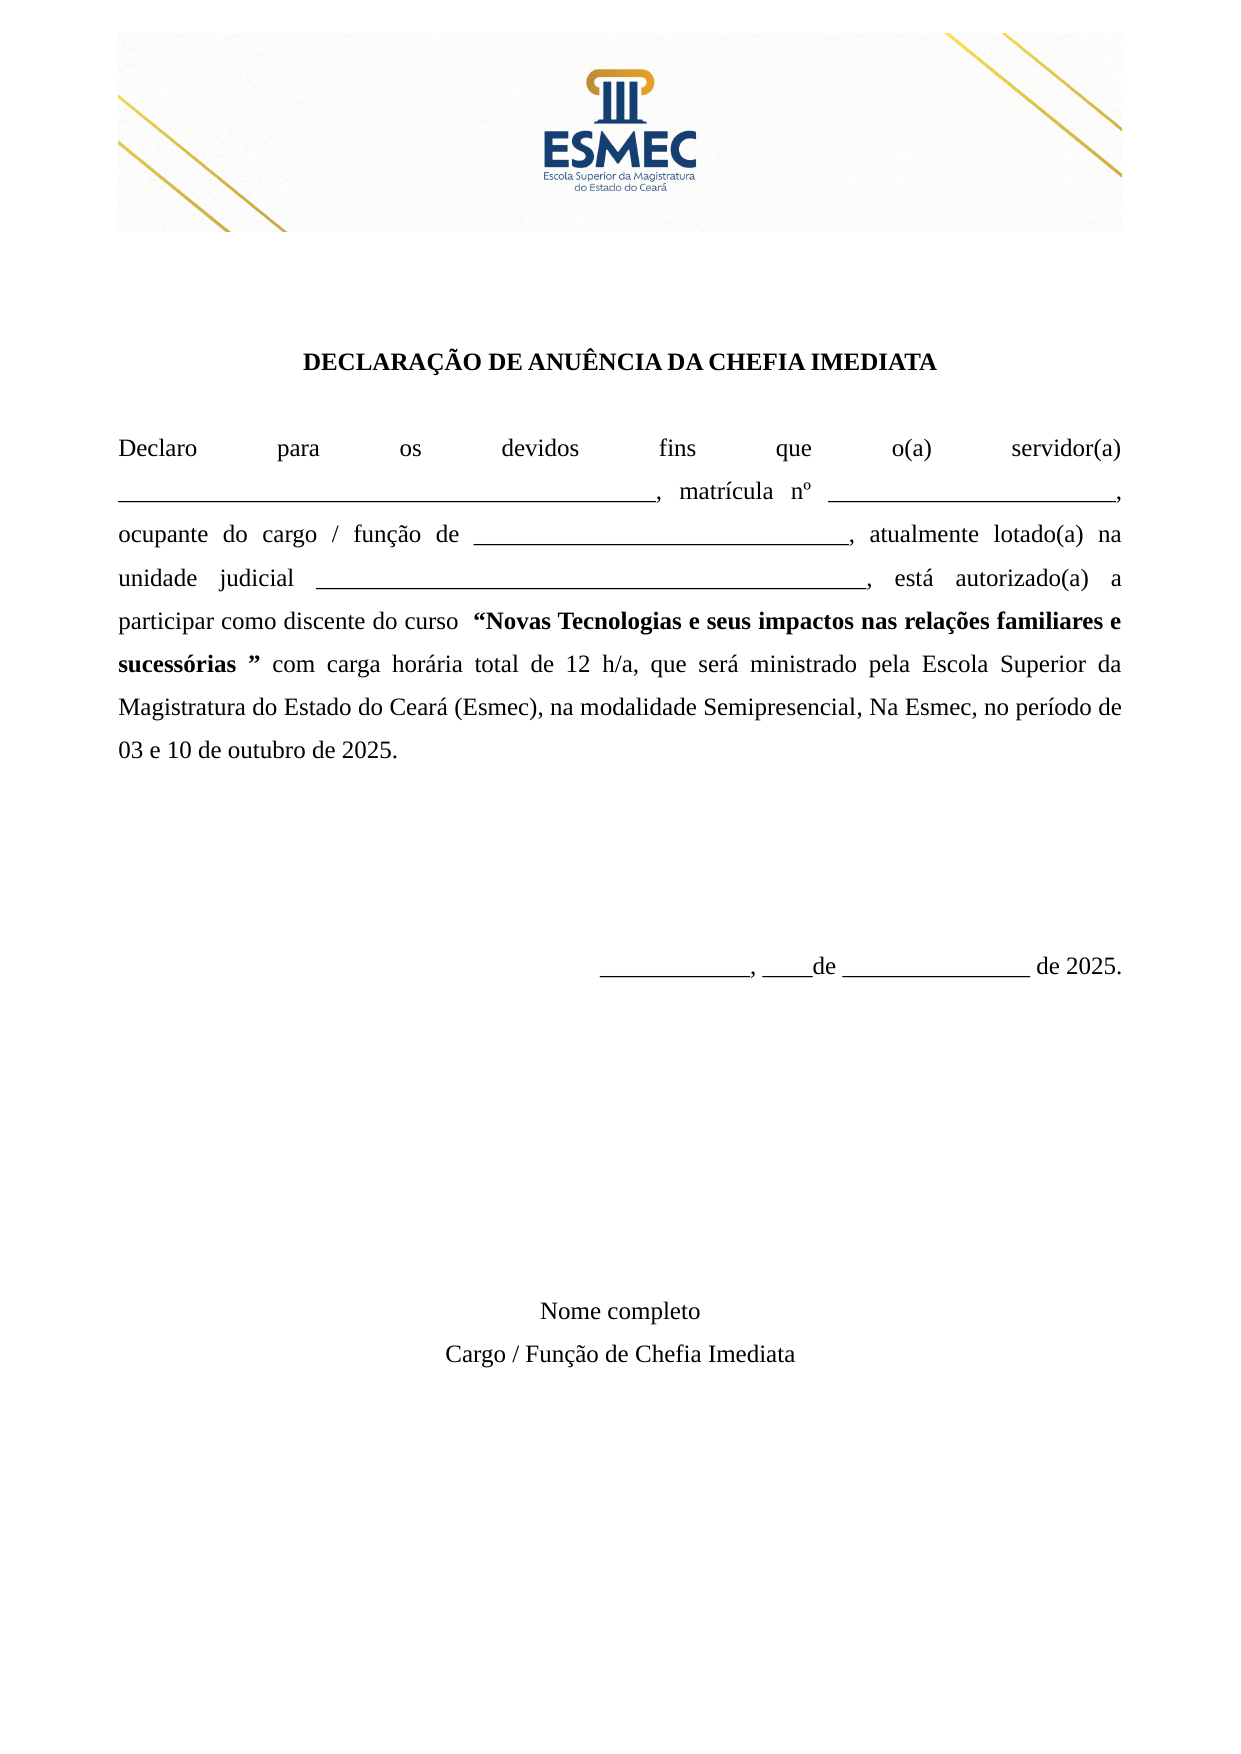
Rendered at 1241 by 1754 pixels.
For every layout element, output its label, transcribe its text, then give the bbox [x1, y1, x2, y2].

text ____________, ____de _______________ de 2025. [118, 951, 1122, 979]
text DECLARAÇÃO DE ANUÊNCIA DA CHEFIA IMEDIATA [118, 347, 1122, 376]
text Declaro para os devidos fins que o(a) servidor(a) ___________________________________________, matrícula nº _______________________, ocupante do cargo / função de ______________________________, atualmente lotado(a) na unidade judicial ____________________________________________, está autorizado(a) a participar como discente do curso “Novas Tecnologias e seus impactos nas relações familiares e sucessórias ” com carga horária total de 12 h/a, que será ministrado pela Escola Superior da Magistratura do Estado do Ceará (Esmec), na modalidade Semipresencial, Na Esmec, no período de 03 e 10 de outubro de 2025. [118, 433, 1122, 764]
text Nome completo [118, 1296, 1122, 1324]
picture [118, 33, 1123, 232]
text Cargo / Função de Chefia Imediata [118, 1339, 1122, 1368]
